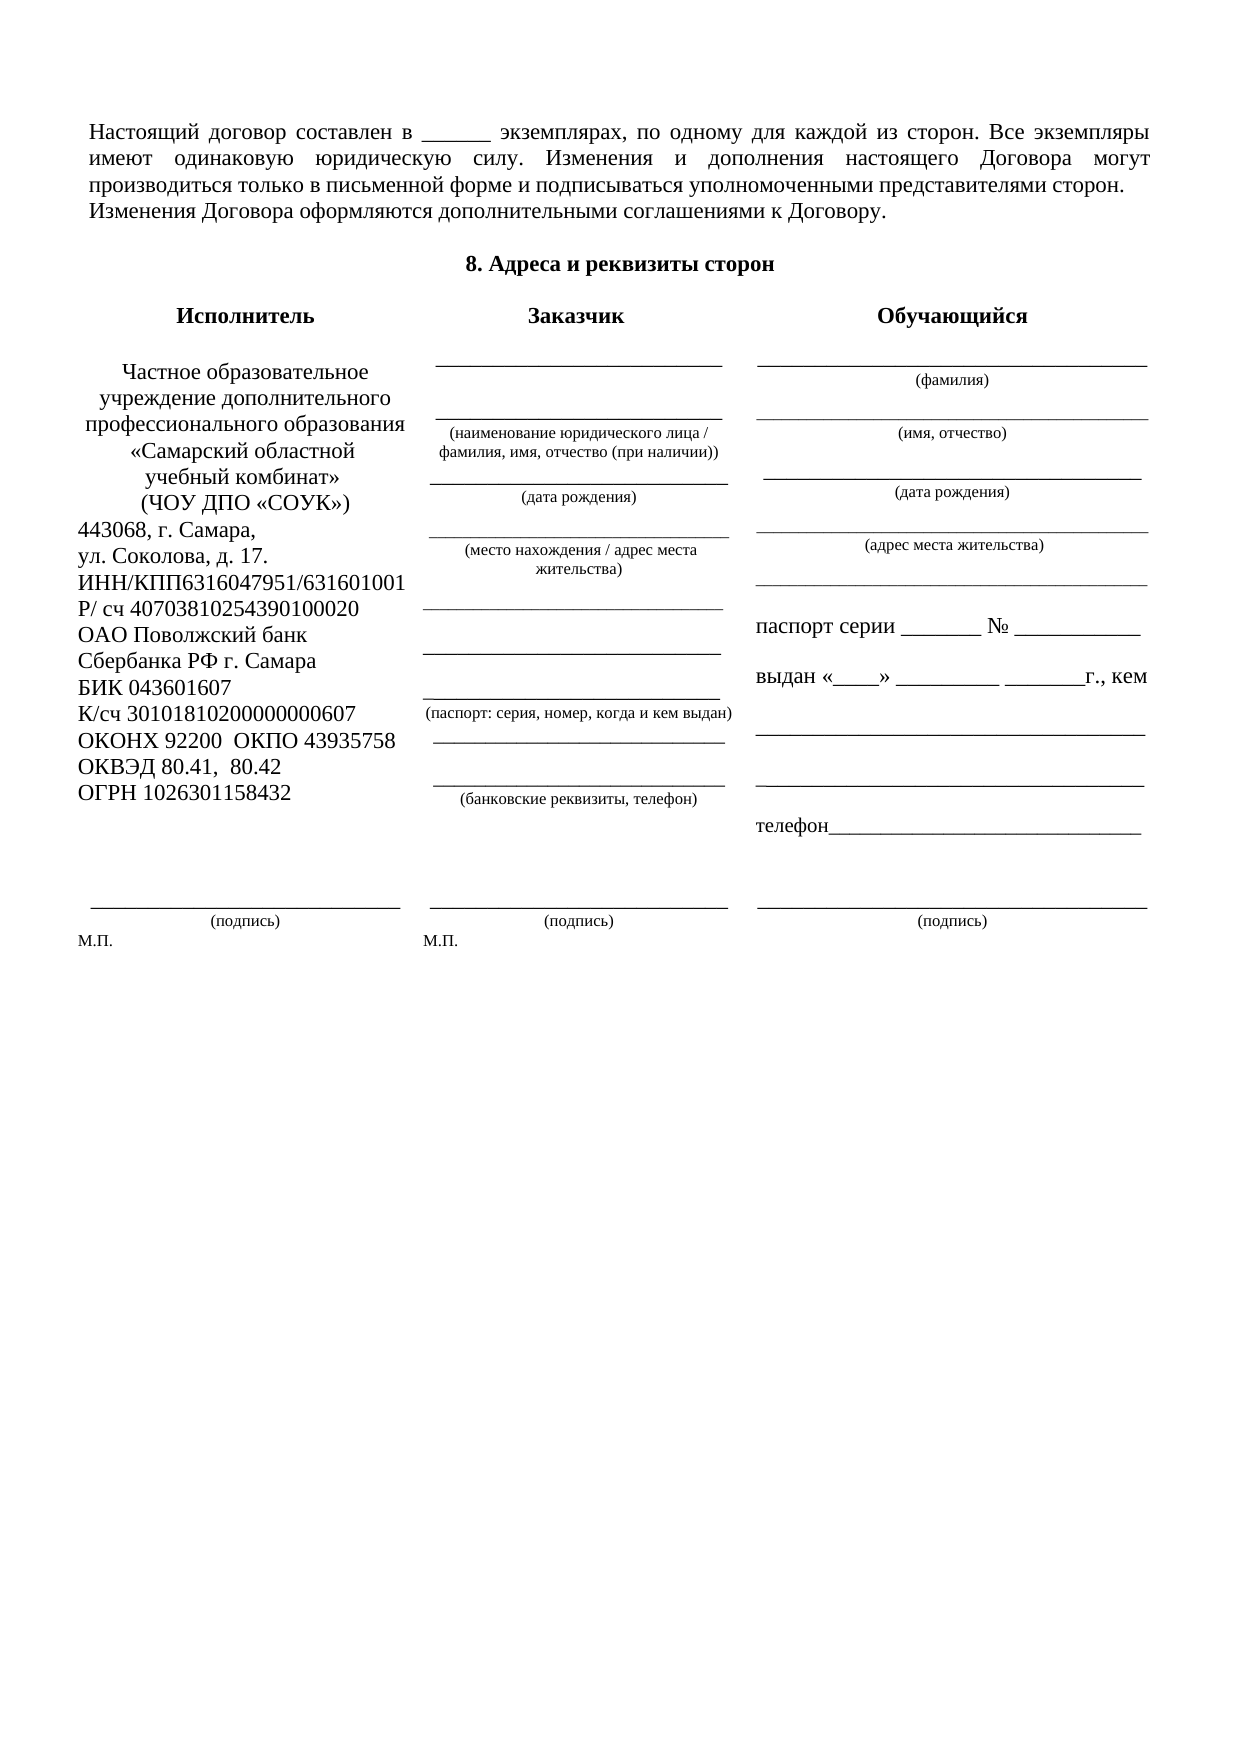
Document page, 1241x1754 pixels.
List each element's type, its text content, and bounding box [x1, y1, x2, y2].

table_cell ___________________________ (подпись) М.П. [77, 885, 414, 949]
table_cell __________________________ (подпись) М.П. [422, 885, 736, 949]
table_header Обучающийся __________________________________ (фамилия) _______________________________________________ (имя, отчество) _________________________________ (дата рождения) _______________________________________________ (адрес места жительства) _______________________________________________ паспорт серии _______ № ___________ выдан «____» _________ _______г., кем __________________________________ __________________________________ телефон______________________________ [755, 303, 1150, 885]
table_cell [736, 885, 754, 949]
list Настоящий договор составлен в ______ экземплярах, по одному для каждой из сторон. Все экземпляры имеют одинаковую юридическую силу. Изменения и дополнения настоящего Договора могут производиться только в письменной форме и подписываться уполномоченными представителями сторон. [88, 118, 1152, 197]
table_cell [414, 885, 422, 949]
list Изменения Договора оформляются дополнительными соглашениями к Договору. [88, 197, 1152, 223]
table_header [414, 303, 422, 885]
table_header [736, 303, 754, 885]
table_cell __________________________________ (подпись) [755, 885, 1150, 949]
table_header Заказчик _________________________ _________________________ (наименование юридического лица / фамилия, имя, отчество (при наличии)) __________________________ (дата рождения) ____________________________________ (место нахождения / адрес места жительства) ____________________________________ __________________________ __________________________ (паспорт: серия, номер, когда и кем выдан) ____________________________ ____________________________ (банковские реквизиты, телефон) [422, 303, 736, 885]
text 8. Адреса и реквизиты сторон [88, 250, 1152, 276]
table_header Исполнитель Частное образовательное учреждение дополнительного профессионального образования «Самарский областной учебный комбинат» (ЧОУ ДПО «СОУК») 443068, г. Самара, ул. Соколова, д. 17. ИНН/КПП6316047951/631601001 Р/ сч 40703810254390100020 ОАО Поволжский банк Сбербанка РФ г. Самара БИК 043601607 К/сч 30101810200000000607 ОКОНХ 92200 ОКПО 43935758 ОКВЭД 80.41, 80.42 ОГРН 1026301158432 [77, 303, 414, 885]
